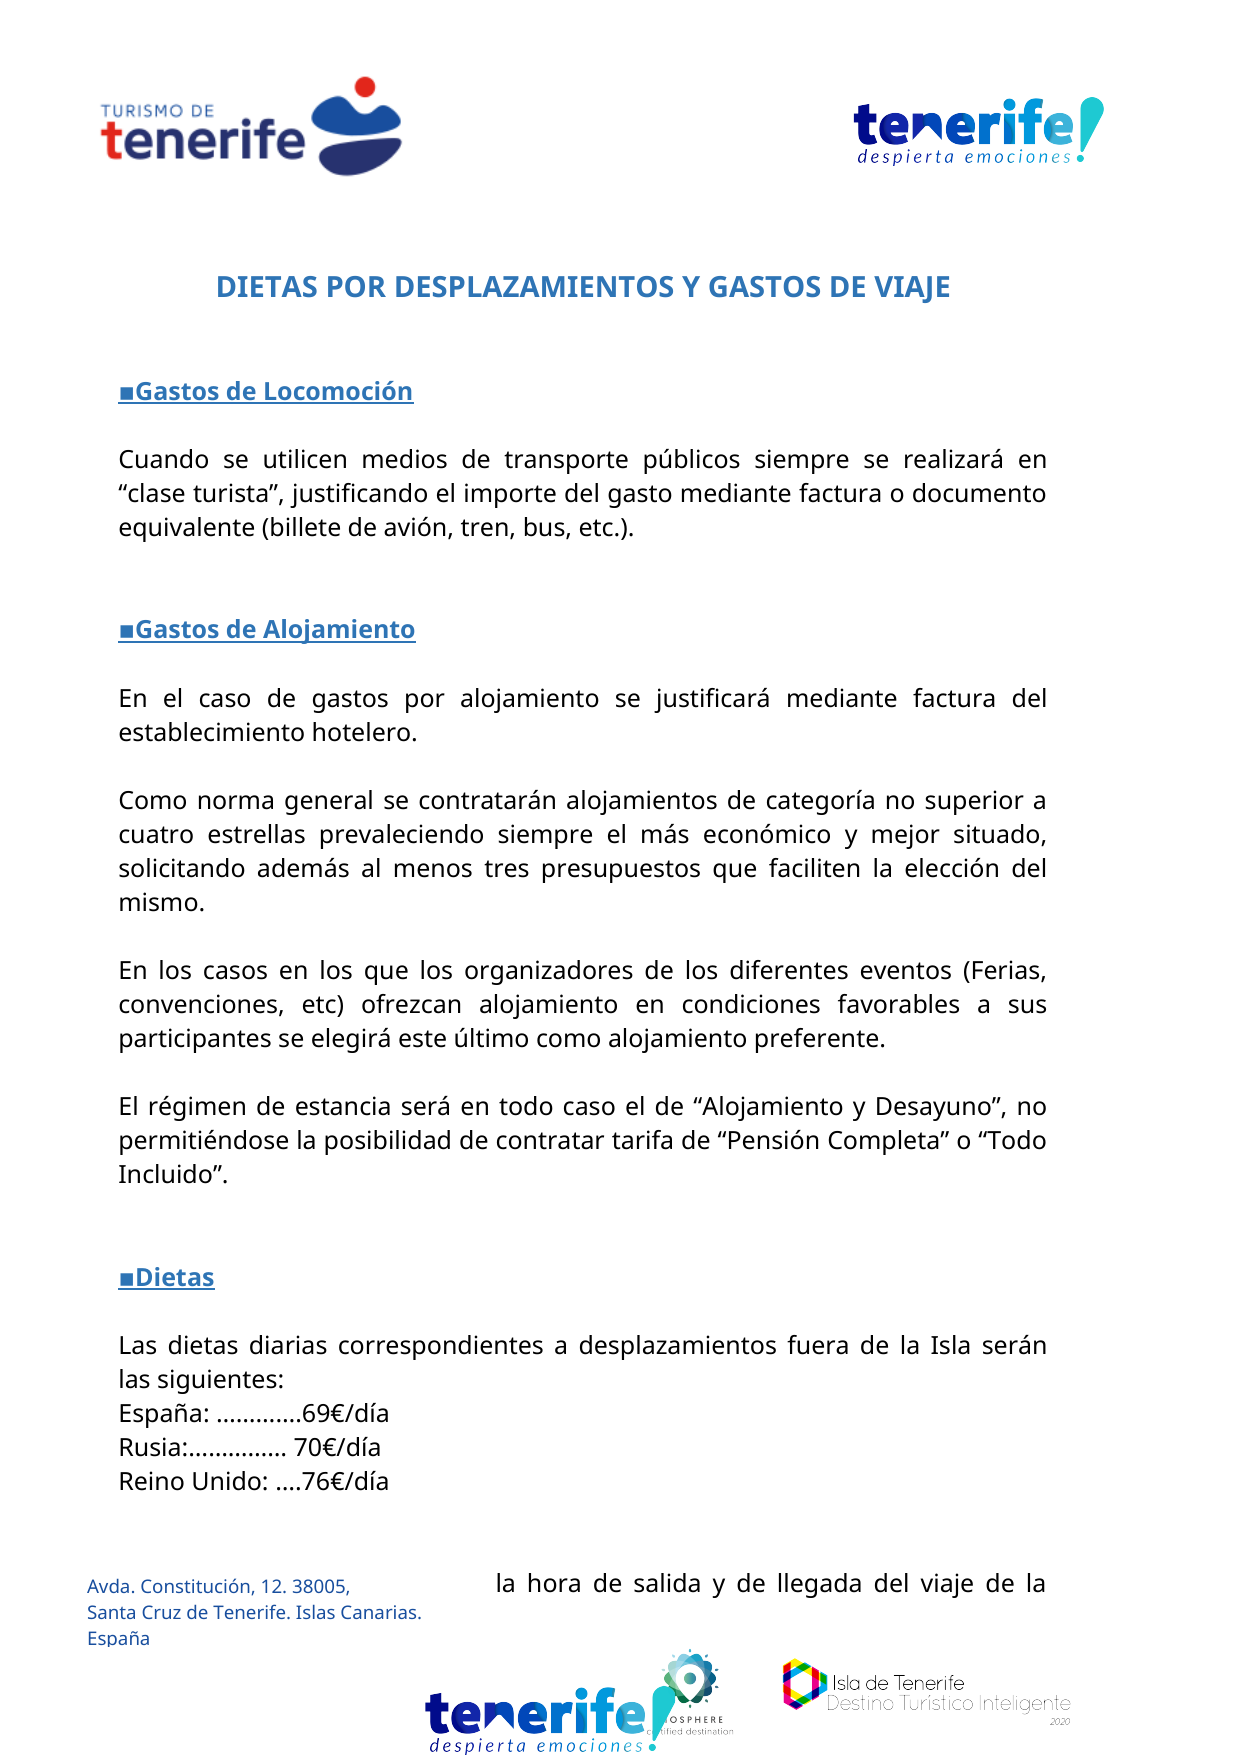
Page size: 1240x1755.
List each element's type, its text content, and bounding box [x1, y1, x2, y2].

text El régimen de estancia será en todo caso el de “Alojamiento y Desayuno”, no permitiéndose la posibilidad de contratar tarifa de “Pensión Completa” o “Todo Incluido”. [118, 1089, 1048, 1191]
text Como norma general se contratarán alojamientos de categoría no superior a cuatro estrellas prevaleciendo siempre el más económico y mejor situado, solicitando además al menos tres presupuestos que faciliten la elección del mismo. [118, 782, 1048, 919]
text Rusia:…………… 70€/día [118, 1429, 1048, 1464]
text España: ………….69€/día [118, 1396, 1048, 1429]
text Reino Unido: ….76€/día [118, 1464, 1048, 1498]
text Cuando se utilicen medios de transporte públicos siempre se realizará en “clase turista”, justificando el importe del gasto mediante factura o documento equivalente (billete de avión, tren, bus, etc.). [118, 442, 1048, 544]
text ▪Dietas [118, 1259, 1048, 1293]
text ▪Gastos de Alojamiento [118, 612, 1048, 646]
text DIETAS POR DESPLAZAMIENTOS Y GASTOS DE VIAJE [118, 266, 1048, 306]
text Las dietas diarias correspondientes a desplazamientos fuera de la Isla serán las siguientes: [118, 1327, 1048, 1396]
text ▪Gastos de Locomoción [118, 374, 1048, 408]
text En el caso de gastos por alojamiento se justificará mediante factura del establecimiento hotelero. [118, 680, 1048, 748]
text En los casos en los que los organizadores de los diferentes eventos (Ferias, convenciones, etc) ofrezcan alojamiento en condiciones favorables a sus participantes se elegirá este último como alojamiento preferente. [118, 953, 1048, 1055]
text Las dietas se abonarán según la hora de salida y de llegada del viaje de la siguiente manera: [489, 1566, 1048, 1634]
